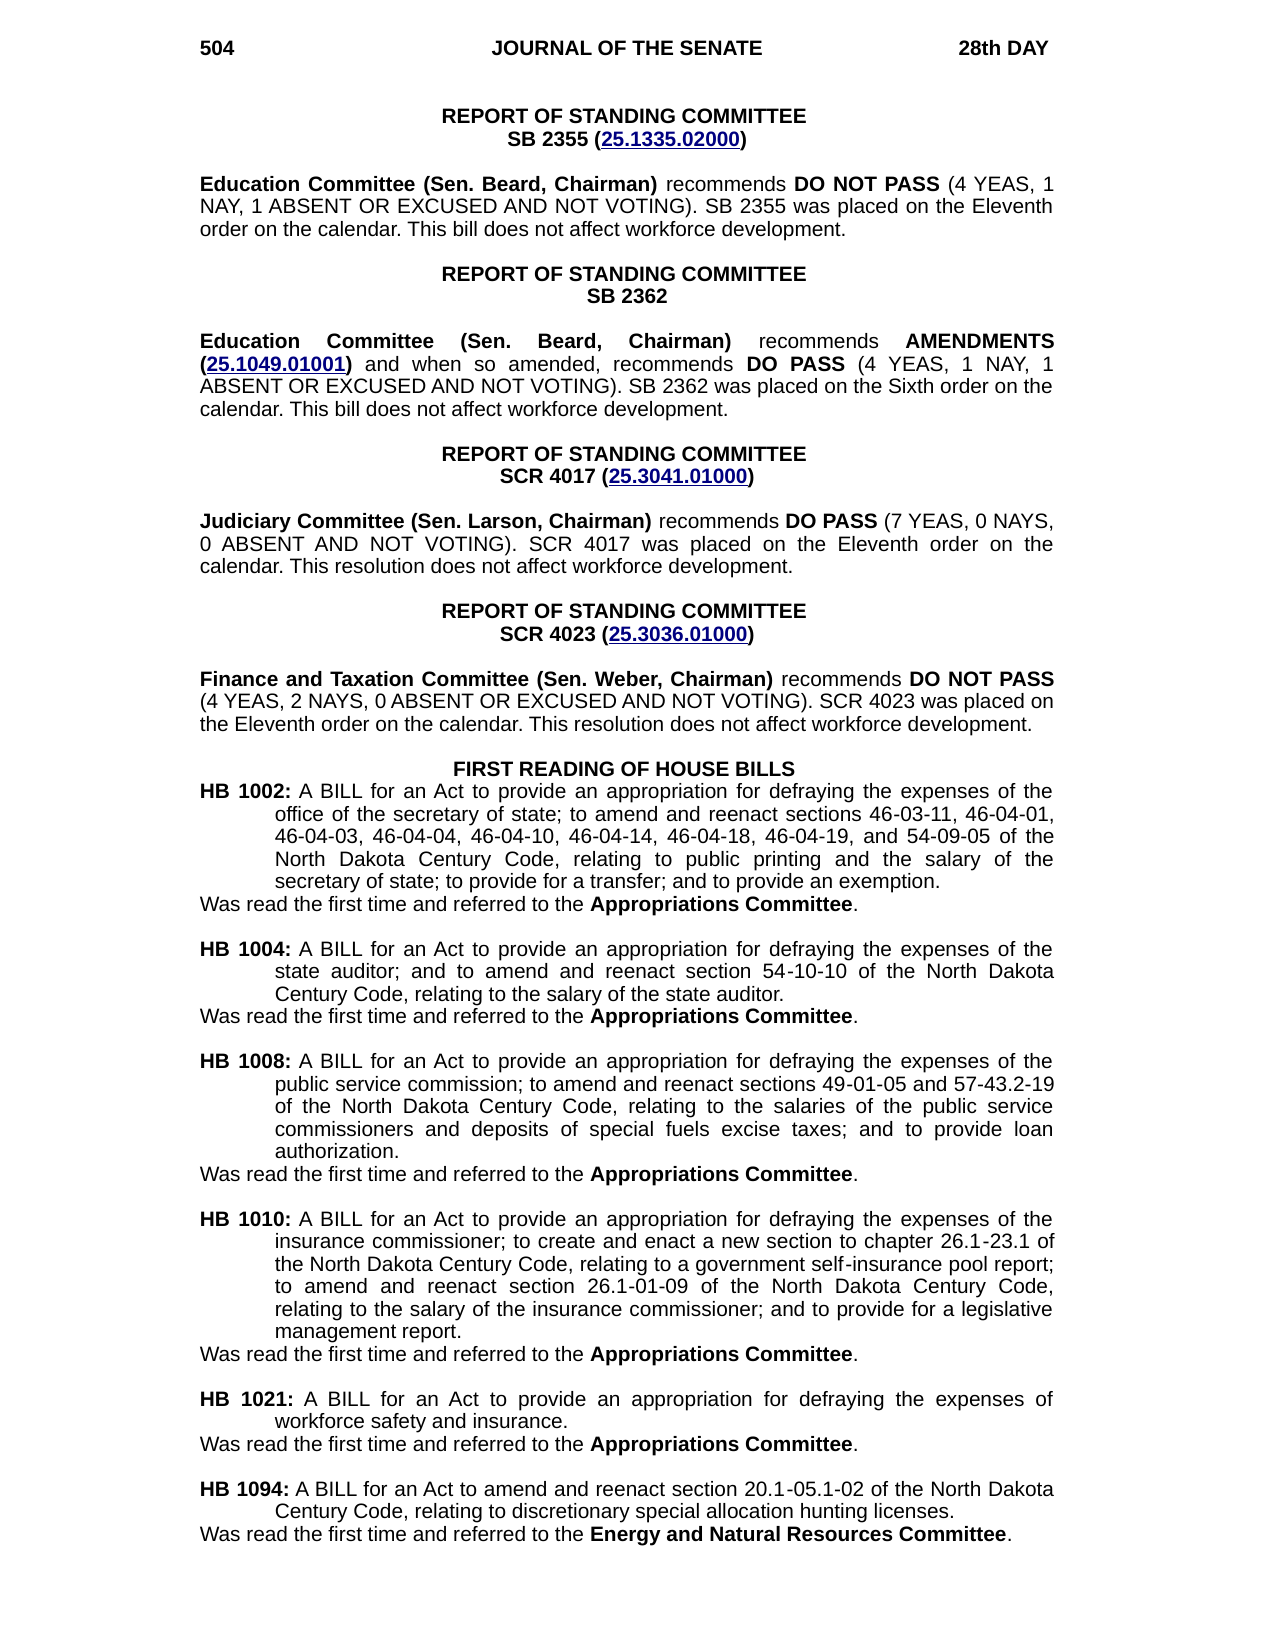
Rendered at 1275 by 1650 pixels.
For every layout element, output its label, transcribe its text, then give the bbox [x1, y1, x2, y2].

subtitle Page 503 [9, 9, 109, 33]
text FIRST READING OF HOUSE BILLS [199, 758, 1054, 781]
text Was read the first time and referred to the Energy and Natural Resources Committee. [199, 1523, 1054, 1546]
title HB 1021: A BILL for an Act to provide an appropriation for defraying the expenses of workforce safety and insurance. [199, 1388, 1054, 1433]
title HB 1008: A BILL for an Act to provide an appropriation for defraying the expenses of the public service commission; to amend and reenact sections 49‑01‑05 and 57‑43.2‑19 of the North Dakota Century Code, relating to the salaries of the public service commissioners and deposits of special fuels excise taxes; and to provide loan authorization. [199, 1051, 1054, 1163]
title HB 1002: A BILL for an Act to provide an appropriation for defraying the expenses of the office of the secretary of state; to amend and reenact sections 46‑03‑11, 46‑04‑01, 46‑04‑03, 46‑04‑04, 46‑04‑10, 46‑04‑14, 46‑04‑18, 46‑04‑19, and 54‑09‑05 of the North Dakota Century Code, relating to public printing and the salary of the secretary of state; to provide for a transfer; and to provide an exemption. [199, 781, 1054, 893]
text REPORT OF STANDING COMMITTEE SB 2362 [199, 263, 1054, 308]
text Was read the first time and referred to the Appropriations Committee. [199, 1343, 1054, 1366]
title HB 1094: A BILL for an Act to amend and reenact section 20.1‑05.1‑02 of the North Dakota Century Code, relating to discretionary special allocation hunting licenses. [199, 1478, 1054, 1523]
text REPORT OF STANDING COMMITTEE SCR 4023 (25.3036.01000) [199, 601, 1054, 646]
title HB 1004: A BILL for an Act to provide an appropriation for defraying the expenses of the state auditor; and to amend and reenact section 54‑10‑10 of the North Dakota Century Code, relating to the salary of the state auditor. [199, 938, 1054, 1006]
text REPORT OF STANDING COMMITTEE SCR 4017 (25.3041.01000) [199, 443, 1054, 488]
text Was read the first time and referred to the Appropriations Committee. [199, 1433, 1054, 1456]
text Was read the first time and referred to the Appropriations Committee. [199, 893, 1054, 916]
text Finance and Taxation Committee (Sen. Weber, Chairman) recommends DO NOT PASS (4 YEAS, 2 NAYS, 0 ABSENT OR EXCUSED AND NOT VOTING). SCR 4023 was placed on the Eleventh order on the calendar. This resolution does not affect workforce development. [199, 668, 1054, 736]
text Was read the first time and referred to the Appropriations Committee. [199, 1006, 1054, 1028]
text Judiciary Committee (Sen. Larson, Chairman) recommends DO PASS (7 YEAS, 0 NAYS, 0 ABSENT AND NOT VOTING). SCR 4017 was placed on the Eleventh order on the calendar. This resolution does not affect workforce development. [199, 511, 1054, 578]
text REPORT OF STANDING COMMITTEE SB 2355 (25.1335.02000) [199, 106, 1054, 151]
text Education Committee (Sen. Beard, Chairman) recommends AMENDMENTS (25.1049.01001) and when so amended, recommends DO PASS (4 YEAS, 1 NAY, 1 ABSENT OR EXCUSED AND NOT VOTING). SB 2362 was placed on the Sixth order on the calendar. This bill does not affect workforce development. [199, 331, 1054, 421]
text Education Committee (Sen. Beard, Chairman) recommends DO NOT PASS (4 YEAS, 1 NAY, 1 ABSENT OR EXCUSED AND NOT VOTING). SB 2355 was placed on the Eleventh order on the calendar. This bill does not affect workforce development. [199, 173, 1054, 241]
text Was read the first time and referred to the Appropriations Committee. [199, 1163, 1054, 1186]
title HB 1010: A BILL for an Act to provide an appropriation for defraying the expenses of the insurance commissioner; to create and enact a new section to chapter 26.1‑23.1 of the North Dakota Century Code, relating to a government self‑insurance pool report; to amend and reenact section 26.1‑01‑09 of the North Dakota Century Code, relating to the salary of the insurance commissioner; and to provide for a legislative management report. [199, 1208, 1054, 1343]
